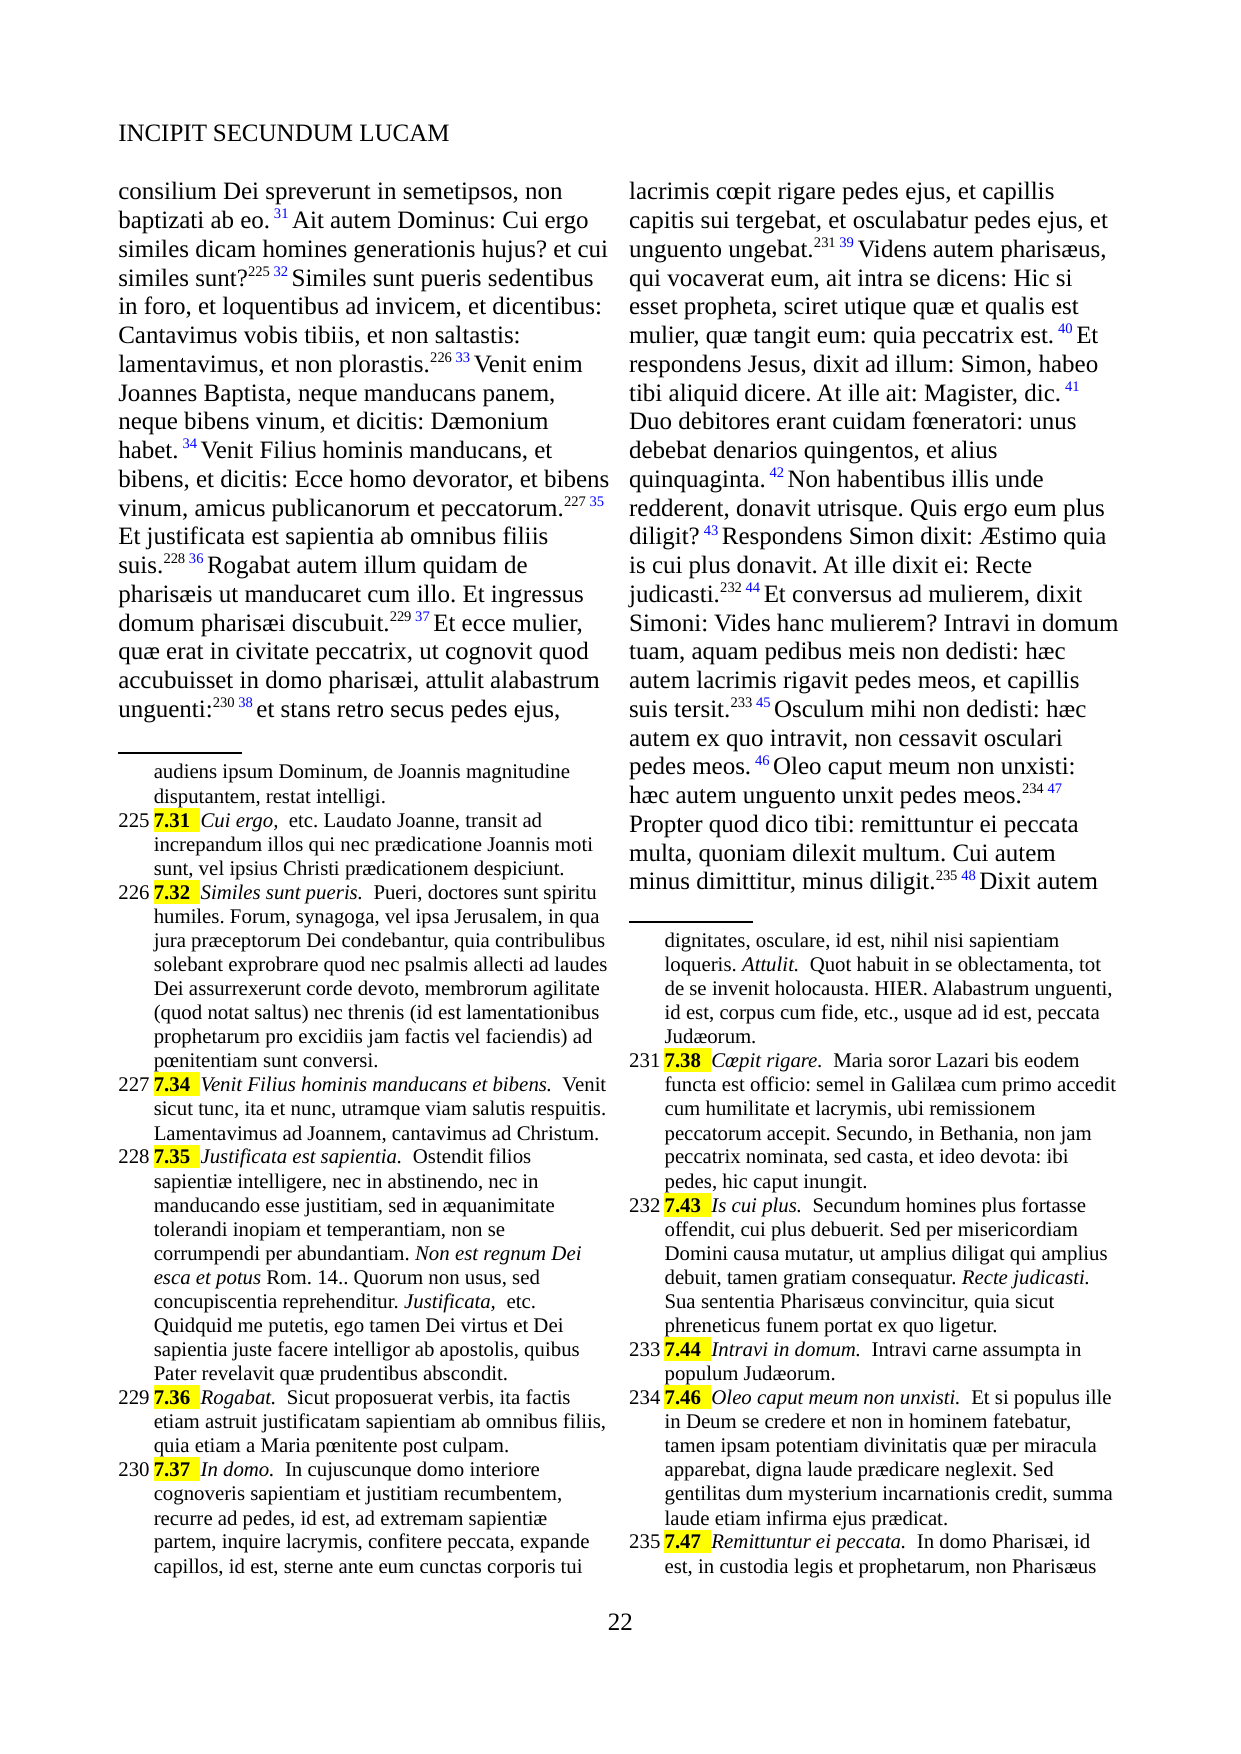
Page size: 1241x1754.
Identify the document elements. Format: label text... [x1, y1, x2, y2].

text dignitates, osculare, id est, nihil nisi sapientiam loqueris. Attulit. Quot habuit in se oblectamenta, tot de se invenit holocausta. HIER. Alabastrum unguenti, id est, corpus cum fide, etc., usque ad id est, peccata Judæorum. [629, 928, 1122, 1048]
text 7.31 Cui ergo, etc. Laudato Joanne, transit ad increpandum illos qui nec prædicatione Joannis moti sunt, vel ipsius Christi prædicationem despiciunt. [118, 808, 611, 880]
text consilium Dei spreverunt in semetipsos, non baptizati ab eo. 31 Ait autem Dominus: Cui ergo similes dicam homines generationis hujus? et cui similes sunt? 32 Similes sunt pueris sedentibus in foro, et loquentibus ad invicem, et dicentibus: Cantavimus vobis tibiis, et non saltastis: lamentavimus, et non plorastis. 33 Venit enim Joannes Baptista, neque manducans panem, neque bibens vinum, et dicitis: Dæmonium habet. 34 Venit Filius hominis manducans, et bibens, et dicitis: Ecce homo devorator, et bibens vinum, amicus publicanorum et peccatorum. 35 Et justificata est sapientia ab omnibus filiis suis. 36 Rogabat autem illum quidam de pharisæis ut manducaret cum illo. Et ingressus domum pharisæi discubuit. 37 Et ecce mulier, quæ erat in civitate peccatrix, ut cognovit quod accubuisset in domo pharisæi, attulit alabastrum unguenti: 38 et stans retro secus pedes ejus, [118, 176, 611, 723]
text audiens ipsum Dominum, de Joannis magnitudine disputantem, restat intelligi. [118, 759, 611, 808]
text 7.34 Venit Filius hominis manducans et bibens. Venit sicut tunc, ita et nunc, utramque viam salutis respuitis. Lamentavimus ad Joannem, cantavimus ad Christum. [118, 1072, 611, 1144]
text 7.44 Intravi in domum. Intravi carne assumpta in populum Judæorum. [629, 1337, 1122, 1385]
text 7.47 Remittuntur ei peccata. In domo Pharisæi, id est, in custodia legis et prophetarum, non Pharisæus [629, 1529, 1122, 1578]
text 7.32 Similes sunt pueris. Pueri, doctores sunt spiritu humiles. Forum, synagoga, vel ipsa Jerusalem, in qua jura præceptorum Dei condebantur, quia contribulibus solebant exprobrare quod nec psalmis allecti ad laudes Dei assurrexerunt corde devoto, membrorum agilitate (quod notat saltus) nec threnis (id est lamentationibus prophetarum pro excidiis jam factis vel faciendis) ad pœnitentiam sunt conversi. [118, 880, 611, 1072]
text lacrimis cœpit rigare pedes ejus, et capillis capitis sui tergebat, et osculabatur pedes ejus, et unguento ungebat. 39 Videns autem pharisæus, qui vocaverat eum, ait intra se dicens: Hic si esset propheta, sciret utique quæ et qualis est mulier, quæ tangit eum: quia peccatrix est. 40 Et respondens Jesus, dixit ad illum: Simon, habeo tibi aliquid dicere. At ille ait: Magister, dic. 41 Duo debitores erant cuidam fœneratori: unus debebat denarios quingentos, et alius quinquaginta. 42 Non habentibus illis unde redderent, donavit utrisque. Quis ergo eum plus diligit? 43 Respondens Simon dixit: Æstimo quia is cui plus donavit. At ille dixit ei: Recte judicasti. 44 Et conversus ad mulierem, dixit Simoni: Vides hanc mulierem? Intravi in domum tuam, aquam pedibus meis non dedisti: hæc autem lacrimis rigavit pedes meos, et capillis suis tersit. 45 Osculum mihi non dedisti: hæc autem ex quo intravit, non cessavit osculari pedes meos. 46 Oleo caput meum non unxisti: hæc autem unguento unxit pedes meos. 47 Propter quod dico tibi: remittuntur ei peccata multa, quoniam dilexit multum. Cui autem minus dimittitur, minus diligit. 48 Dixit autem [629, 176, 1122, 895]
text 7.38 Cœpit rigare. Maria soror Lazari bis eodem functa est officio: semel in Galilæa cum primo accedit cum humilitate et lacrymis, ubi remissionem peccatorum accepit. Secundo, in Bethania, non jam peccatrix nominata, sed casta, et ideo devota: ibi pedes, hic caput inungit. [629, 1048, 1122, 1193]
text 7.37 In domo. In cujuscunque domo interiore cognoveris sapientiam et justitiam recumbentem, recurre ad pedes, id est, ad extremam sapientiæ partem, inquire lacrymis, confitere peccata, expande capillos, id est, sterne ante eum cunctas corporis tui [118, 1457, 611, 1578]
text 7.46 Oleo caput meum non unxisti. Et si populus ille in Deum se credere et non in hominem fatebatur, tamen ipsam potentiam divinitatis quæ per miracula apparebat, digna laude prædicare neglexit. Sed gentilitas dum mysterium incarnationis credit, summa laude etiam infirma ejus prædicat. [629, 1385, 1122, 1529]
text 7.43 Is cui plus. Secundum homines plus fortasse offendit, cui plus debuerit. Sed per misericordiam Domini causa mutatur, ut amplius diligat qui amplius debuit, tamen gratiam consequatur. Recte judicasti. Sua sententia Pharisæus convincitur, quia sicut phreneticus funem portat ex quo ligetur. [629, 1193, 1122, 1337]
text 7.35 Justificata est sapientia. Ostendit filios sapientiæ intelligere, nec in abstinendo, nec in manducando esse justitiam, sed in æquanimitate tolerandi inopiam et temperantiam, non se corrumpendi per abundantiam. Non est regnum Dei esca et potus Rom. 14.. Quorum non usus, sed concupiscentia reprehenditur. Justificata, etc. Quidquid me putetis, ego tamen Dei virtus et Dei sapientia juste facere intelligor ab apostolis, quibus Pater revelavit quæ prudentibus abscondit. [118, 1144, 611, 1385]
text 7.36 Rogabat. Sicut proposuerat verbis, ita factis etiam astruit justificatam sapientiam ab omnibus filiis, quia etiam a Maria pœnitente post culpam. [118, 1385, 611, 1457]
